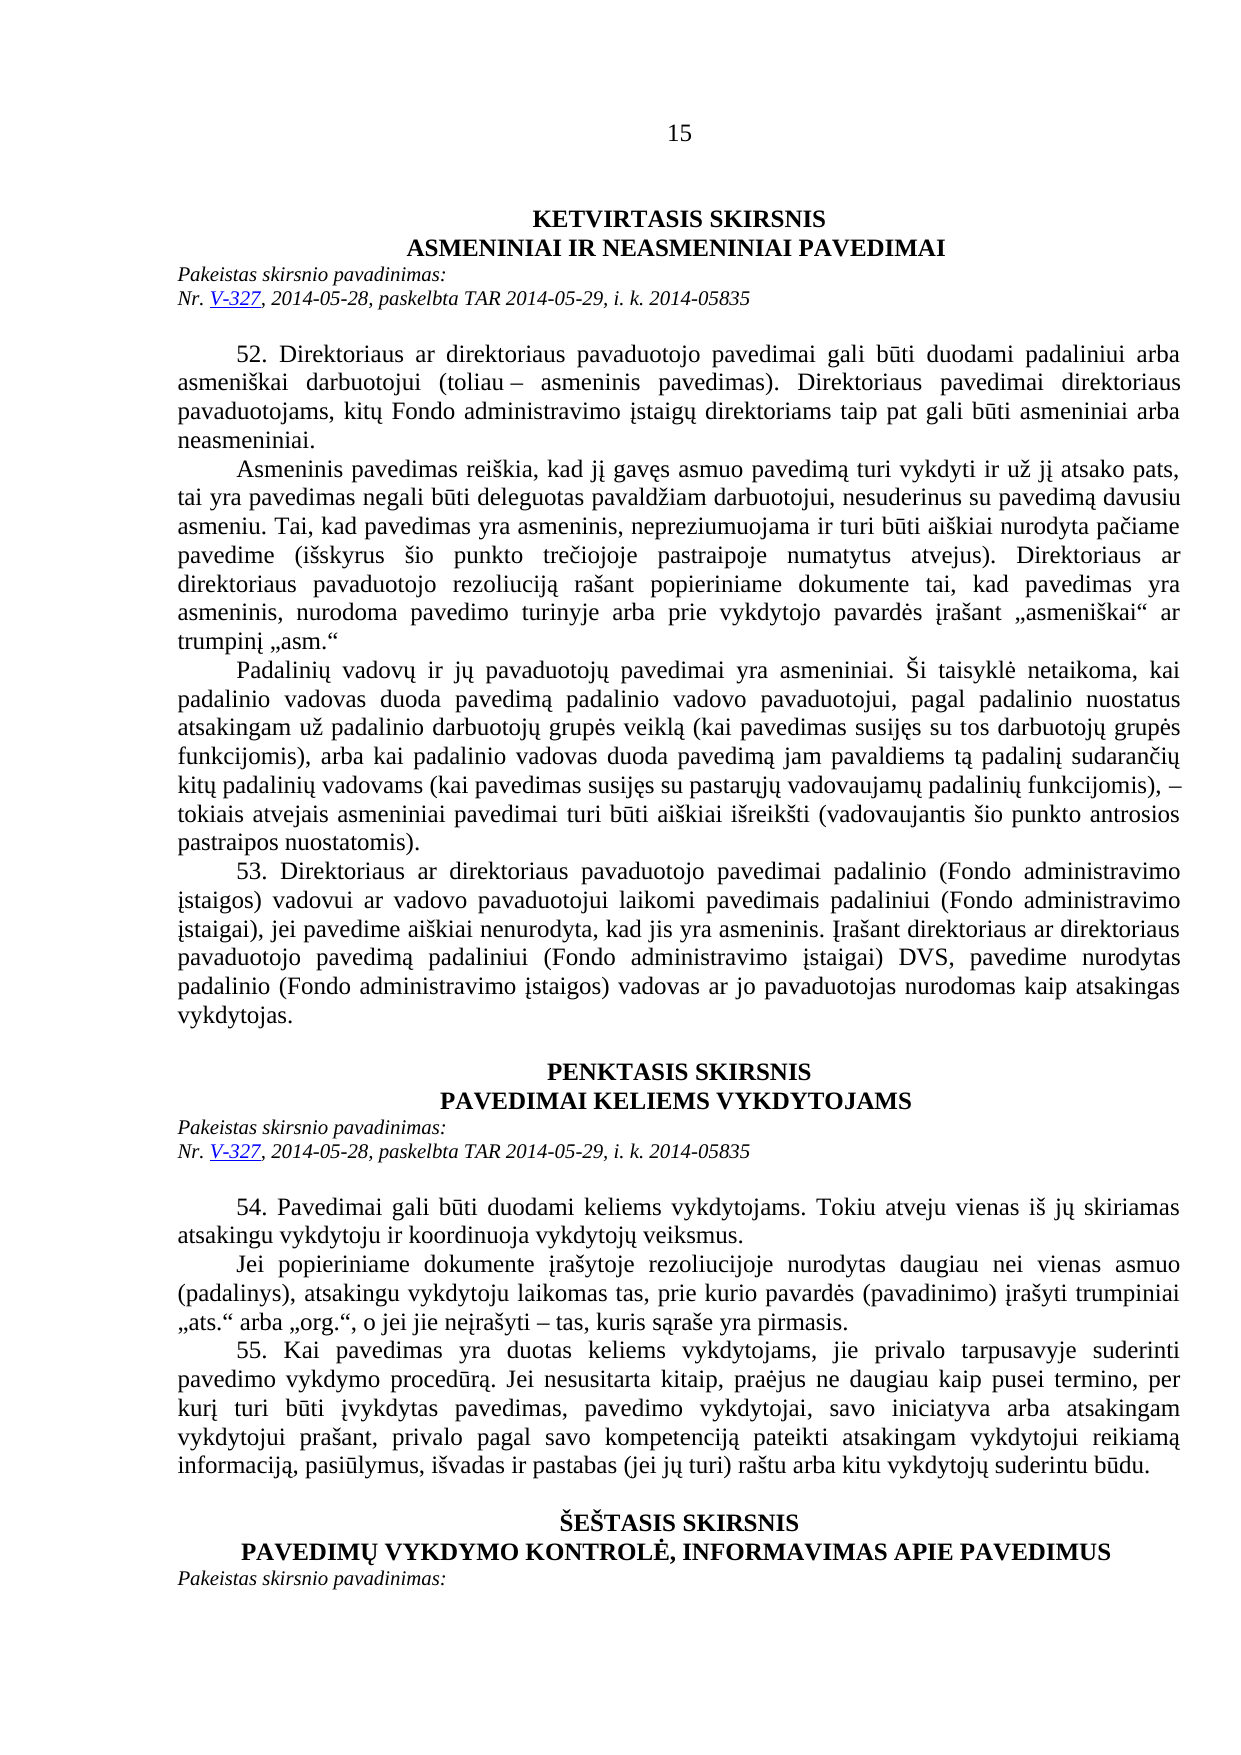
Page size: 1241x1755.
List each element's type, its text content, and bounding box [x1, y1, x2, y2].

text Jei popieriniame dokumente įrašytoje rezoliucijoje nurodytas daugiau nei vienas asmuo (padalinys), atsakingu vykdytoju laikomas tas, prie kurio pavardės (pavadinimo) įrašyti trumpiniai „ats.“ arba „org.“, o jei jie neįrašyti – tas, kuris sąraše yra pirmasis. [177, 1249, 1181, 1336]
text Pakeistas skirsnio pavadinimas: [177, 1115, 1181, 1139]
text ASMENINIAI IR NEASMENINIAI PAVEDIMAI [177, 233, 1181, 262]
text 52. Direktoriaus ar direktoriaus pavaduotojo pavedimai gali būti duodami padaliniui arba asmeniškai darbuotojui (toliau – asmeninis pavedimas). Direktoriaus pavedimai direktoriaus pavaduotojams, kitų Fondo administravimo įstaigų direktoriams taip pat gali būti asmeniniai arba neasmeniniai. [177, 339, 1181, 454]
text 53. Direktoriaus ar direktoriaus pavaduotojo pavedimai padalinio (Fondo administravimo įstaigos) vadovui ar vadovo pavaduotojui laikomi pavedimais padaliniui (Fondo administravimo įstaigai), jei pavedime aiškiai nenurodyta, kad jis yra asmeninis. Įrašant direktoriaus ar direktoriaus pavaduotojo pavedimą padaliniui (Fondo administravimo įstaigai) DVS, pavedime nurodytas padalinio (Fondo administravimo įstaigos) vadovas ar jo pavaduotojas nurodomas kaip atsakingas vykdytojas. [177, 856, 1181, 1029]
text Nr. V-327, 2014-05-28, paskelbta TAR 2014-05-29, i. k. 2014-05835 [177, 286, 1181, 310]
text ŠEŠTASIS SKIRSNIS [177, 1508, 1181, 1537]
text Asmeninis pavedimas reiškia, kad jį gavęs asmuo pavedimą turi vykdyti ir už jį atsako pats, tai yra pavedimas negali būti deleguotas pavaldžiam darbuotojui, nesuderinus su pavedimą davusiu asmeniu. Tai, kad pavedimas yra asmeninis, nepreziumuojama ir turi būti aiškiai nurodyta pačiame pavedime (išskyrus šio punkto trečiojoje pastraipoje numatytus atvejus). Direktoriaus ar direktoriaus pavaduotojo rezoliuciją rašant popieriniame dokumente tai, kad pavedimas yra asmeninis, nurodoma pavedimo turinyje arba prie vykdytojo pavardės įrašant „asmeniškai“ ar trumpinį „asm.“ [177, 454, 1181, 655]
text PENKTASIS SKIRSNIS [177, 1057, 1181, 1086]
text KETVIRTASIS SKIRSNIS [177, 204, 1181, 233]
text 54. Pavedimai gali būti duodami keliems vykdytojams. Tokiu atveju vienas iš jų skiriamas atsakingu vykdytoju ir koordinuoja vykdytojų veiksmus. [177, 1192, 1181, 1249]
text Pakeistas skirsnio pavadinimas: [177, 262, 1181, 286]
text PAVEDIMAI KELIEMS VYKDYTOJAMS [177, 1086, 1181, 1115]
text Nr. V-327, 2014-05-28, paskelbta TAR 2014-05-29, i. k. 2014-05835 [177, 1139, 1181, 1163]
text PAVEDIMŲ VYKDYMO KONTROLĖ, INFORMAVIMAS APIE PAVEDIMUS [177, 1537, 1181, 1566]
text 55. Kai pavedimas yra duotas keliems vykdytojams, jie privalo tarpusavyje suderinti pavedimo vykdymo procedūrą. Jei nesusitarta kitaip, praėjus ne daugiau kaip pusei termino, per kurį turi būti įvykdytas pavedimas, pavedimo vykdytojai, savo iniciatyva arba atsakingam vykdytojui prašant, privalo pagal savo kompetenciją pateikti atsakingam vykdytojui reikiamą informaciją, pasiūlymus, išvadas ir pastabas (jei jų turi) raštu arba kitu vykdytojų suderintu būdu. [177, 1336, 1181, 1479]
text Pakeistas skirsnio pavadinimas: [177, 1566, 1181, 1590]
text Padalinių vadovų ir jų pavaduotojų pavedimai yra asmeniniai. Ši taisyklė netaikoma, kai padalinio vadovas duoda pavedimą padalinio vadovo pavaduotojui, pagal padalinio nuostatus atsakingam už padalinio darbuotojų grupės veiklą (kai pavedimas susijęs su tos darbuotojų grupės funkcijomis), arba kai padalinio vadovas duoda pavedimą jam pavaldiems tą padalinį sudarančių kitų padalinių vadovams (kai pavedimas susijęs su pastarųjų vadovaujamų padalinių funkcijomis), – tokiais atvejais asmeniniai pavedimai turi būti aiškiai išreikšti (vadovaujantis šio punkto antrosios pastraipos nuostatomis). [177, 655, 1181, 856]
